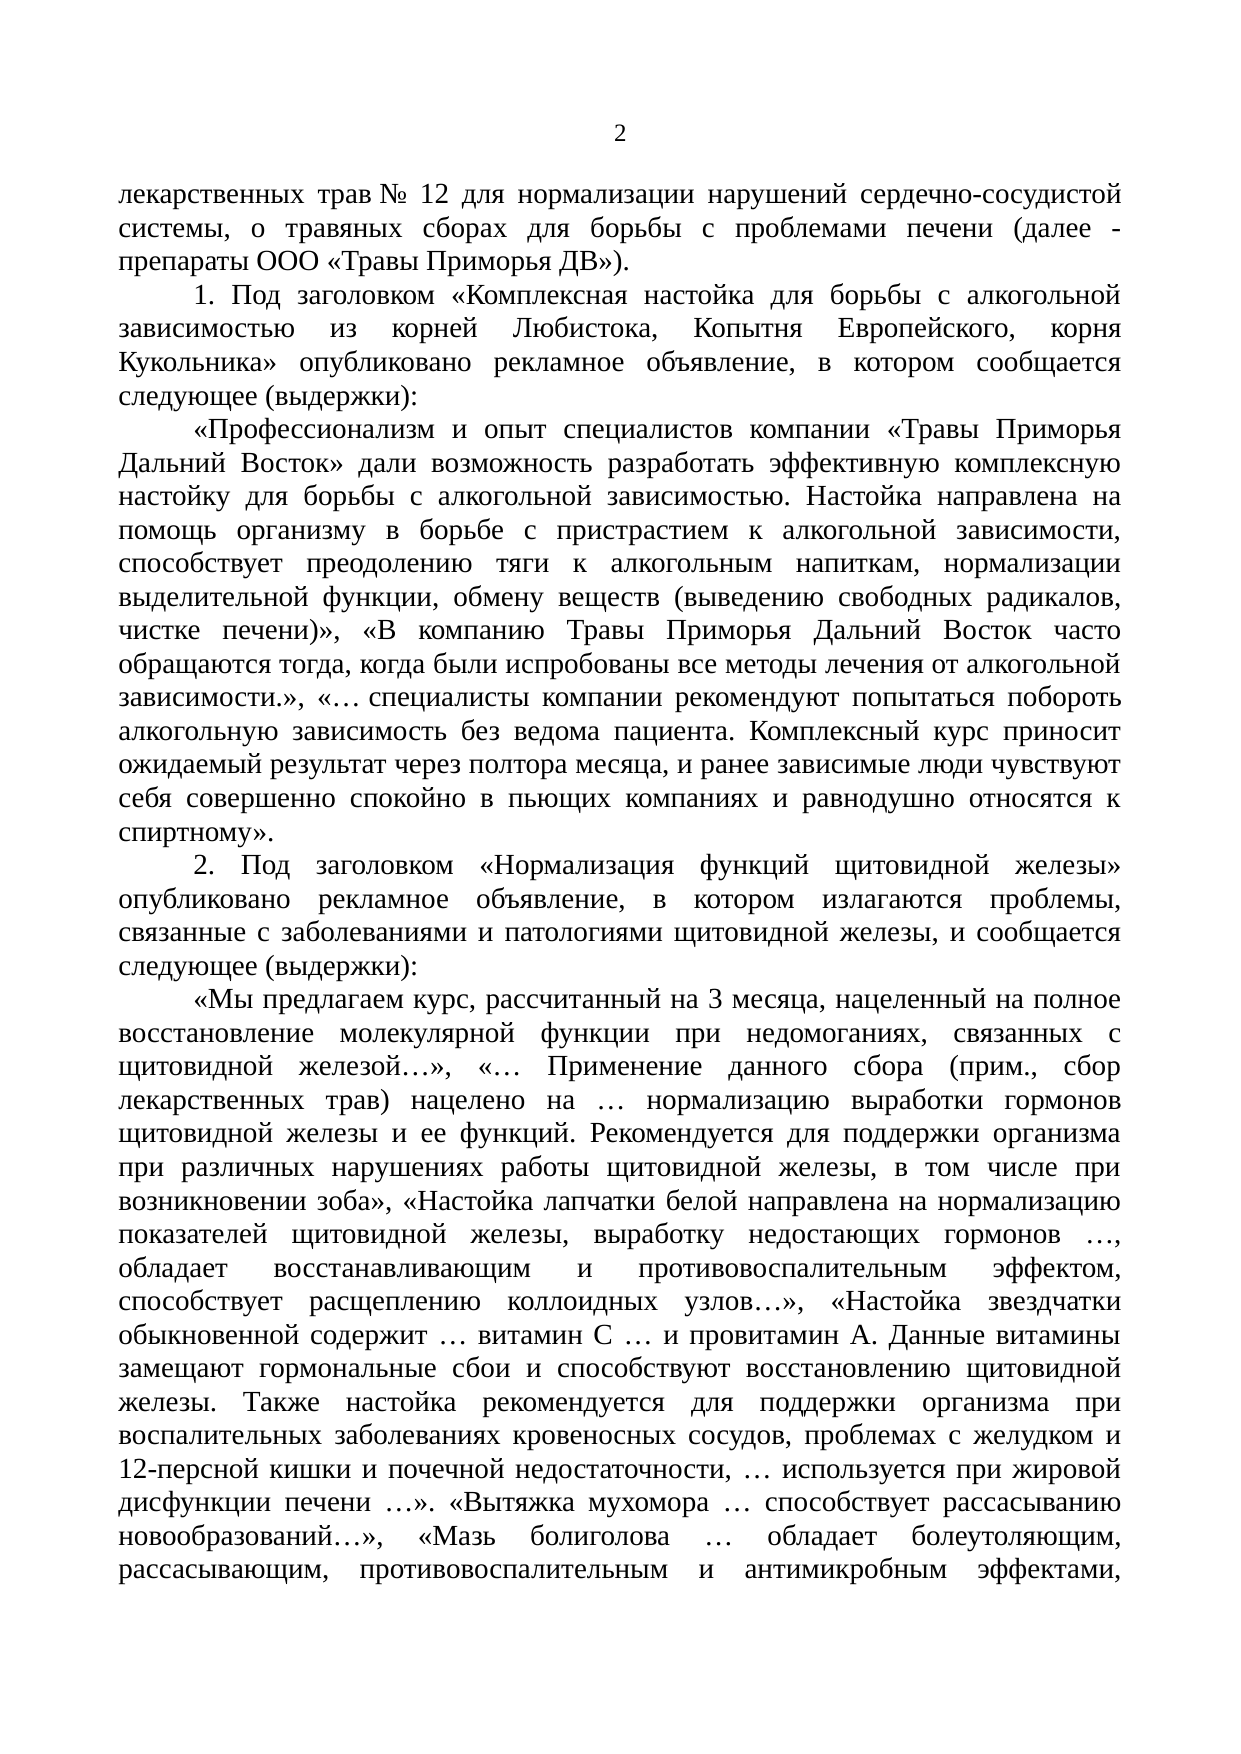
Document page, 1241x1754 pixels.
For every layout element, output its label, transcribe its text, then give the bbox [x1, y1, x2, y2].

text «Мы предлагаем курс, рассчитанный на 3 месяца, нацеленный на полное восстановление молекулярной функции при недомоганиях, связанных с щитовидной железой…», «… Применение данного сбора (прим., сбор лекарственных трав) нацелено на … нормализацию выработки гормонов щитовидной железы и ее функций. Рекомендуется для поддержки организма при различных нарушениях работы щитовидной железы, в том числе при возникновении зоба», «Настойка лапчатки белой направлена на нормализацию показателей щитовидной железы, выработку недостающих гормонов …, обладает восстанавливающим и противовоспалительным эффектом, способствует расщеплению коллоидных узлов…», «Настойка звездчатки обыкновенной содержит … витамин С … и провитамин А. Данные витамины замещают гормональные сбои и способствуют восстановлению щитовидной железы. Также настойка рекомендуется для поддержки организма при воспалительных заболеваниях кровеносных сосудов, проблемах с желудком и 12-персной кишки и почечной недостаточности, … используется при жировой дисфункции печени …». «Вытяжка мухомора … способствует рассасыванию новообразований…», «Мазь болиголова … обладает болеутоляющим, рассасывающим, противовоспалительным и антимикробным эффектами, [118, 981, 1122, 1585]
text 1. Под заголовком «Комплексная настойка для борьбы с алкогольной зависимостью из корней Любистока, Копытня Европейского, корня Кукольника» опубликовано рекламное объявление, в котором сообщается следующее (выдержки): [118, 277, 1122, 411]
text лекарственных трав № 12 для нормализации нарушений сердечно-сосудистой системы, о травяных сборах для борьбы с проблемами печени (далее - препараты ООО «Травы Приморья ДВ»). [118, 176, 1122, 277]
text 2. Под заголовком «Нормализация функций щитовидной железы» опубликовано рекламное объявление, в котором излагаются проблемы, связанные с заболеваниями и патологиями щитовидной железы, и сообщается следующее (выдержки): [118, 847, 1122, 981]
text «Профессионализм и опыт специалистов компании «Травы Приморья Дальний Восток» дали возможность разработать эффективную комплексную настойку для борьбы с алкогольной зависимостью. Настойка направлена на помощь организму в борьбе с пристрастием к алкогольной зависимости, способствует преодолению тяги к алкогольным напиткам, нормализации выделительной функции, обмену веществ (выведению свободных радикалов, чистке печени)», «В компанию Травы Приморья Дальний Восток часто обращаются тогда, когда были испробованы все методы лечения от алкогольной зависимости.», «… специалисты компании рекомендуют попытаться побороть алкогольную зависимость без ведома пациента. Комплексный курс приносит ожидаемый результат через полтора месяца, и ранее зависимые люди чувствуют себя совершенно спокойно в пьющих компаниях и равнодушно относятся к спиртному». [118, 411, 1122, 847]
